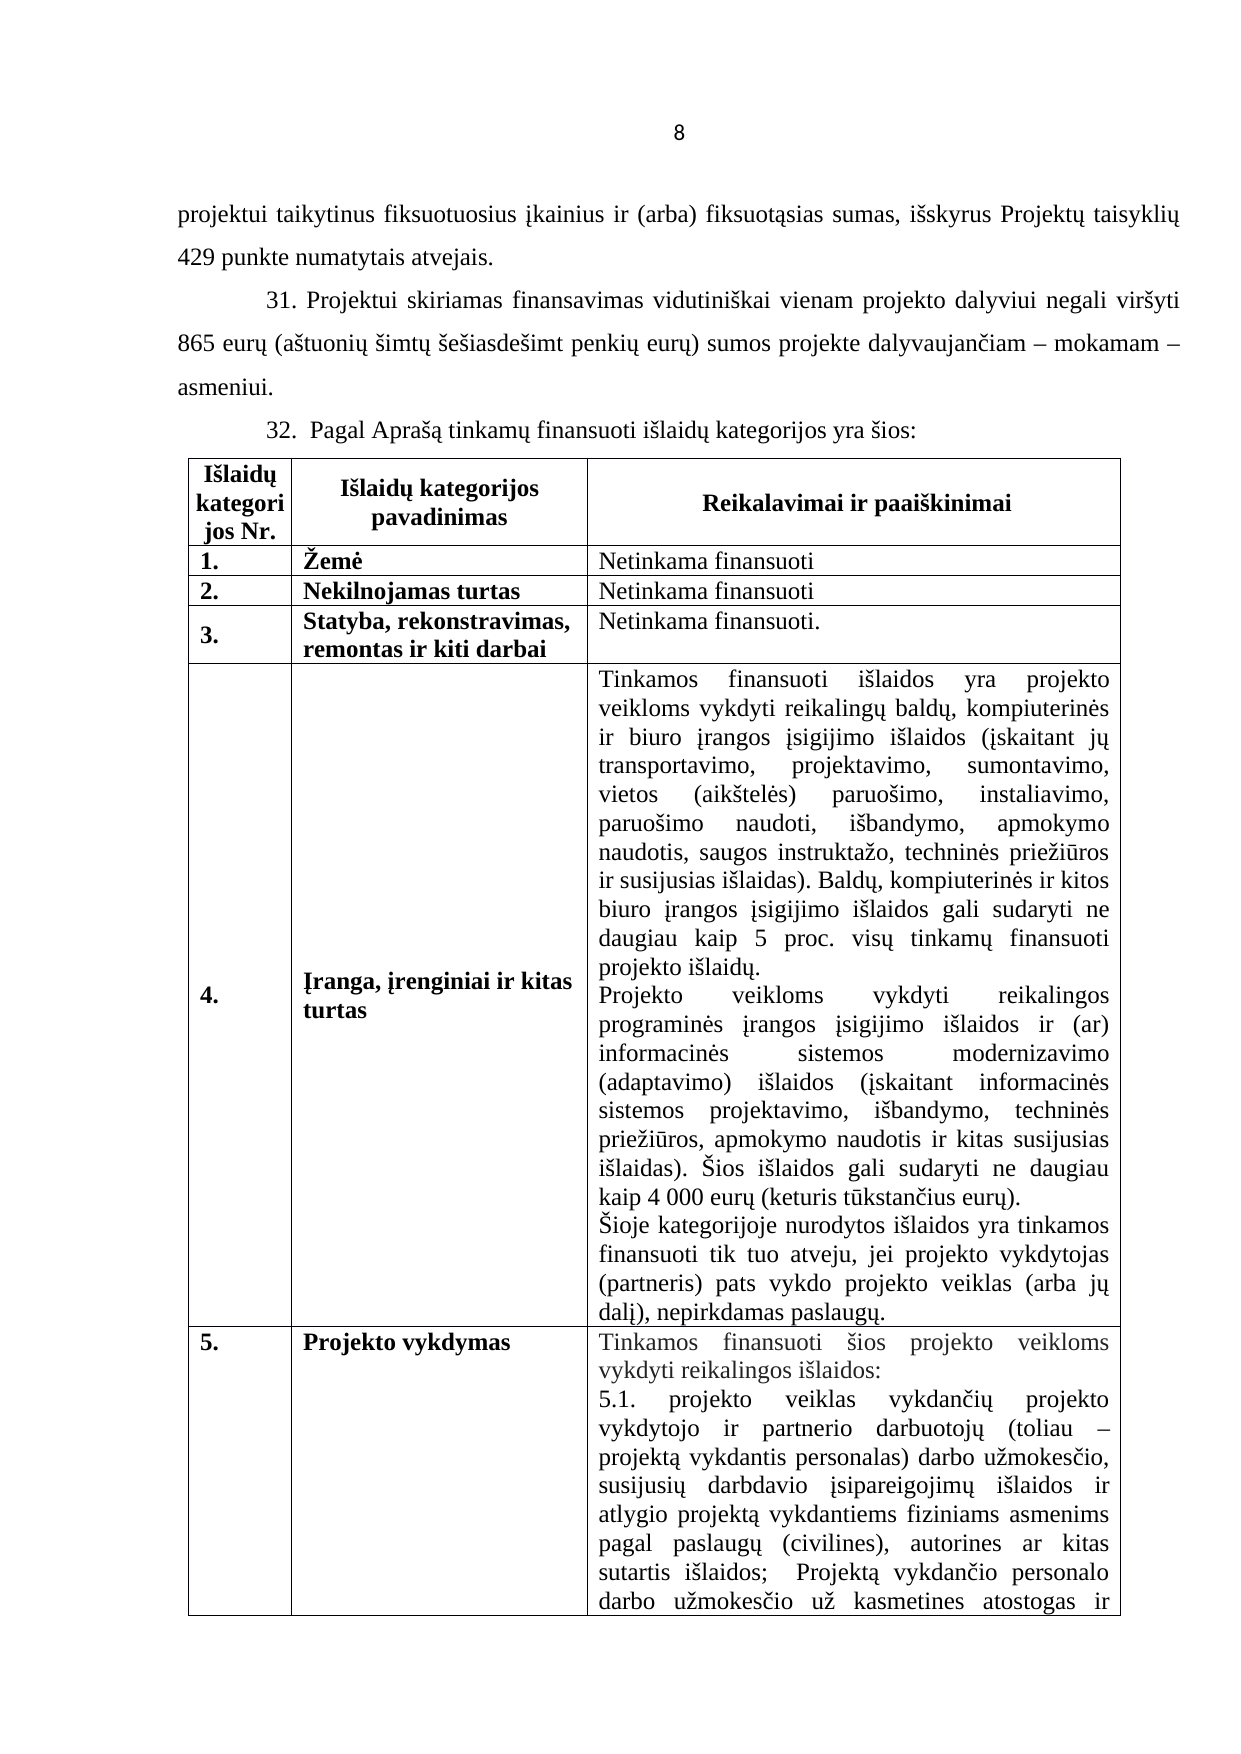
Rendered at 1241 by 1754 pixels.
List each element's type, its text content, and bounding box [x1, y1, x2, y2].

table_header Reikalavimai ir paaiškinimai [588, 459, 1120, 545]
table_cell 3. [189, 606, 291, 663]
table_cell Įranga, įrenginiai ir kitas turtas [292, 664, 587, 1326]
table_cell Žemė [292, 546, 587, 575]
text 31. Projektui skiriamas finansavimas vidutiniškai vienam projekto dalyviui negali viršyti 865 eurų (aštuonių šimtų šešiasdešimt penkių eurų) sumos projekte dalyvaujančiam – mokamam – asmeniui. [177, 285, 1181, 400]
table_cell 4. [189, 664, 291, 1326]
table_cell Nekilnojamas turtas [292, 576, 587, 605]
table_cell Tinkamos finansuoti išlaidos yra projekto veikloms vykdyti reikalingų baldų, kompiuterinės ir biuro įrangos įsigijimo išlaidos (įskaitant jų transportavimo, projektavimo, sumontavimo, vietos (aikštelės) paruošimo, instaliavimo, paruošimo naudoti, išbandymo, apmokymo naudotis, saugos instruktažo, techninės priežiūros ir susijusias išlaidas). Baldų, kompiuterinės ir kitos biuro įrangos įsigijimo išlaidos gali sudaryti ne daugiau kaip 5 proc. visų tinkamų finansuoti projekto išlaidų. Projekto veikloms vykdyti reikalingos programinės įrangos įsigijimo išlaidos ir (ar) informacinės sistemos modernizavimo (adaptavimo) išlaidos (įskaitant informacinės sistemos projektavimo, išbandymo, techninės priežiūros, apmokymo naudotis ir kitas susijusias išlaidas). Šios išlaidos gali sudaryti ne daugiau kaip 4 000 eurų (keturis tūkstančius eurų). Šioje kategorijoje nurodytos išlaidos yra tinkamos finansuoti tik tuo atveju, jei projekto vykdytojas (partneris) pats vykdo projekto veiklas (arba jų dalį), nepirkdamas paslaugų. [588, 664, 1120, 1326]
table_cell Projekto vykdymas [292, 1327, 587, 1614]
text projektui taikytinus fiksuotuosius įkainius ir (arba) fiksuotąsias sumas, išskyrus Projektų taisyklių 429 punkte numatytais atvejais. [177, 199, 1181, 271]
table_cell Netinkama finansuoti [588, 546, 1120, 575]
table_cell Netinkama finansuoti. [588, 606, 1120, 663]
table_cell Statyba, rekonstravimas, remontas ir kiti darbai [292, 606, 587, 663]
table_cell Tinkamos finansuoti šios projekto veikloms vykdyti reikalingos išlaidos: 5.1. projekto veiklas vykdančių projekto vykdytojo ir partnerio darbuotojų (toliau – projektą vykdantis personalas) darbo užmokesčio, susijusių darbdavio įsipareigojimų išlaidos ir atlygio projektą vykdantiems fiziniams asmenims pagal paslaugų (civilines), autorines ar kitas sutartis išlaidos; Projektą vykdančio personalo darbo užmokesčio už kasmetines atostogas ir [588, 1327, 1120, 1614]
text 32. Pagal Aprašą tinkamų finansuoti išlaidų kategorijos yra šios: [177, 415, 1181, 443]
table_cell 2. [189, 576, 291, 605]
table_cell Netinkama finansuoti [588, 576, 1120, 605]
table_cell 1. [189, 546, 291, 575]
table_header Išlaidų kategorijos pavadinimas [292, 459, 587, 545]
table_header Išlaidų kategorijos Nr. [189, 459, 291, 545]
table_cell 5. [189, 1327, 291, 1614]
